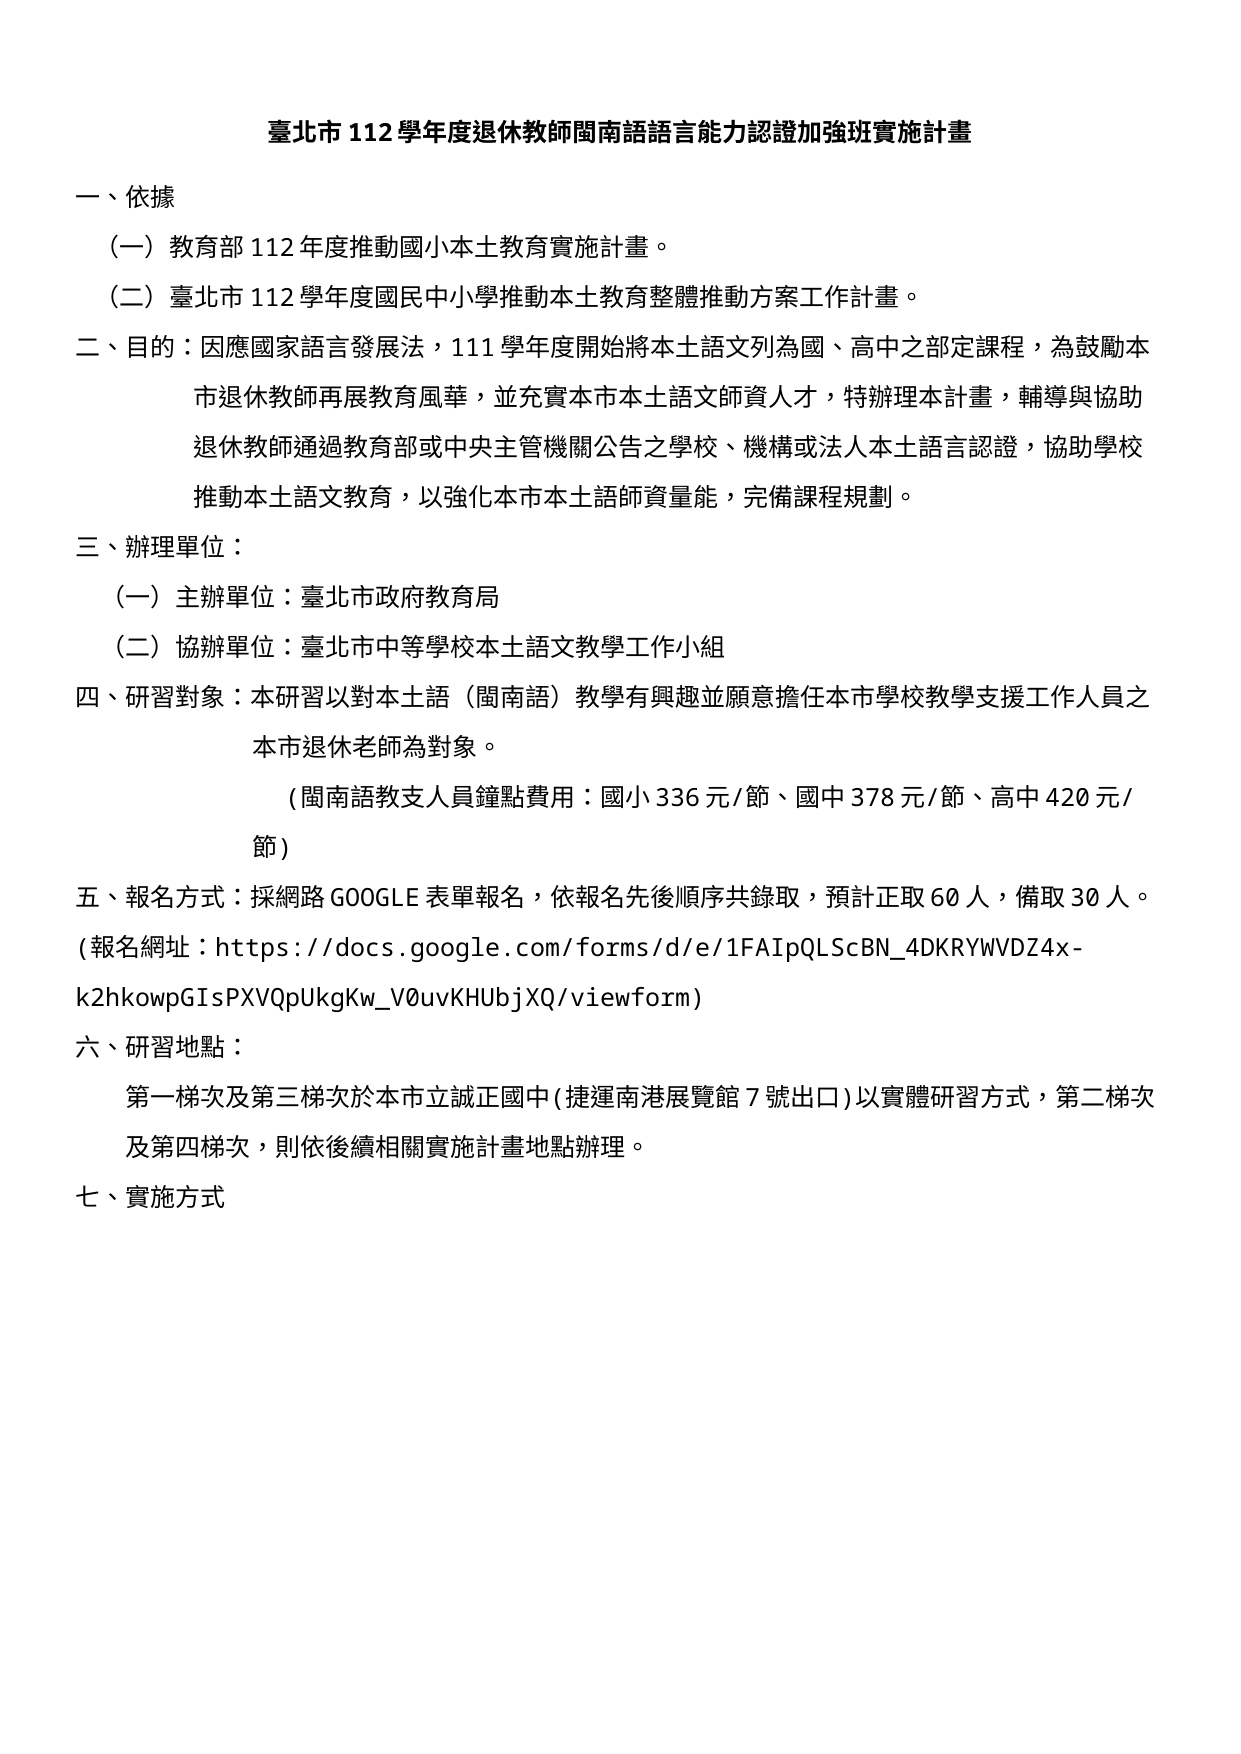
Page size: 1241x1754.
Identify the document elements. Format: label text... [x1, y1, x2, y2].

text （一）教育部112年度推動國小本土教育實施計畫。 [94, 217, 1165, 267]
text （二）協辦單位：臺北市中等學校本土語文教學工作小組 [100, 617, 1165, 667]
text 一、依據 [75, 167, 1165, 217]
text 二、目的：因應國家語言發展法，111學年度開始將本土語文列為國、高中之部定課程，為鼓勵本市退休教師再展教育風華，並充實本市本土語文師資人才，特辦理本計畫，輔導與協助退休教師通過教育部或中央主管機關公告之學校、機構或法人本土語言認證，協助學校推動本土語文教育，以強化本市本土語師資量能，完備課程規劃。 [75, 317, 1165, 517]
text (報名網址：https://docs.google.com/forms/d/e/1FAIpQLScBN_4DKRYWVDZ4x-k2hkowpGIsPXVQpUkgKw_V0uvKHUbjXQ/viewform) [75, 917, 1165, 1017]
text 五、報名方式：採網路GOOGLE表單報名，依報名先後順序共錄取，預計正取60人，備取30人。 [75, 867, 1165, 917]
text 七、實施方式 [75, 1167, 1165, 1217]
text （一）主辦單位：臺北市政府教育局 [100, 567, 1165, 617]
text （二）臺北市112學年度國民中小學推動本土教育整體推動方案工作計畫。 [94, 267, 1165, 317]
text 第一梯次及第三梯次於本市立誠正國中(捷運南港展覽館7號出口)以實體研習方式，第二梯次及第四梯次，則依後續相關實施計畫地點辦理。 [125, 1067, 1165, 1167]
text 四、研習對象：本研習以對本土語（閩南語）教學有興趣並願意擔任本市學校教學支援工作人員之本市退休老師為對象。 [75, 667, 1165, 767]
text 臺北市112學年度退休教師閩南語語言能力認證加強班實施計畫 [75, 114, 1165, 148]
text 六、研習地點： [75, 1017, 1165, 1067]
text 三、辦理單位： [75, 517, 1165, 567]
text (閩南語教支人員鐘點費用：國小336元/節、國中378元/節、高中420元/節) [75, 767, 1165, 867]
